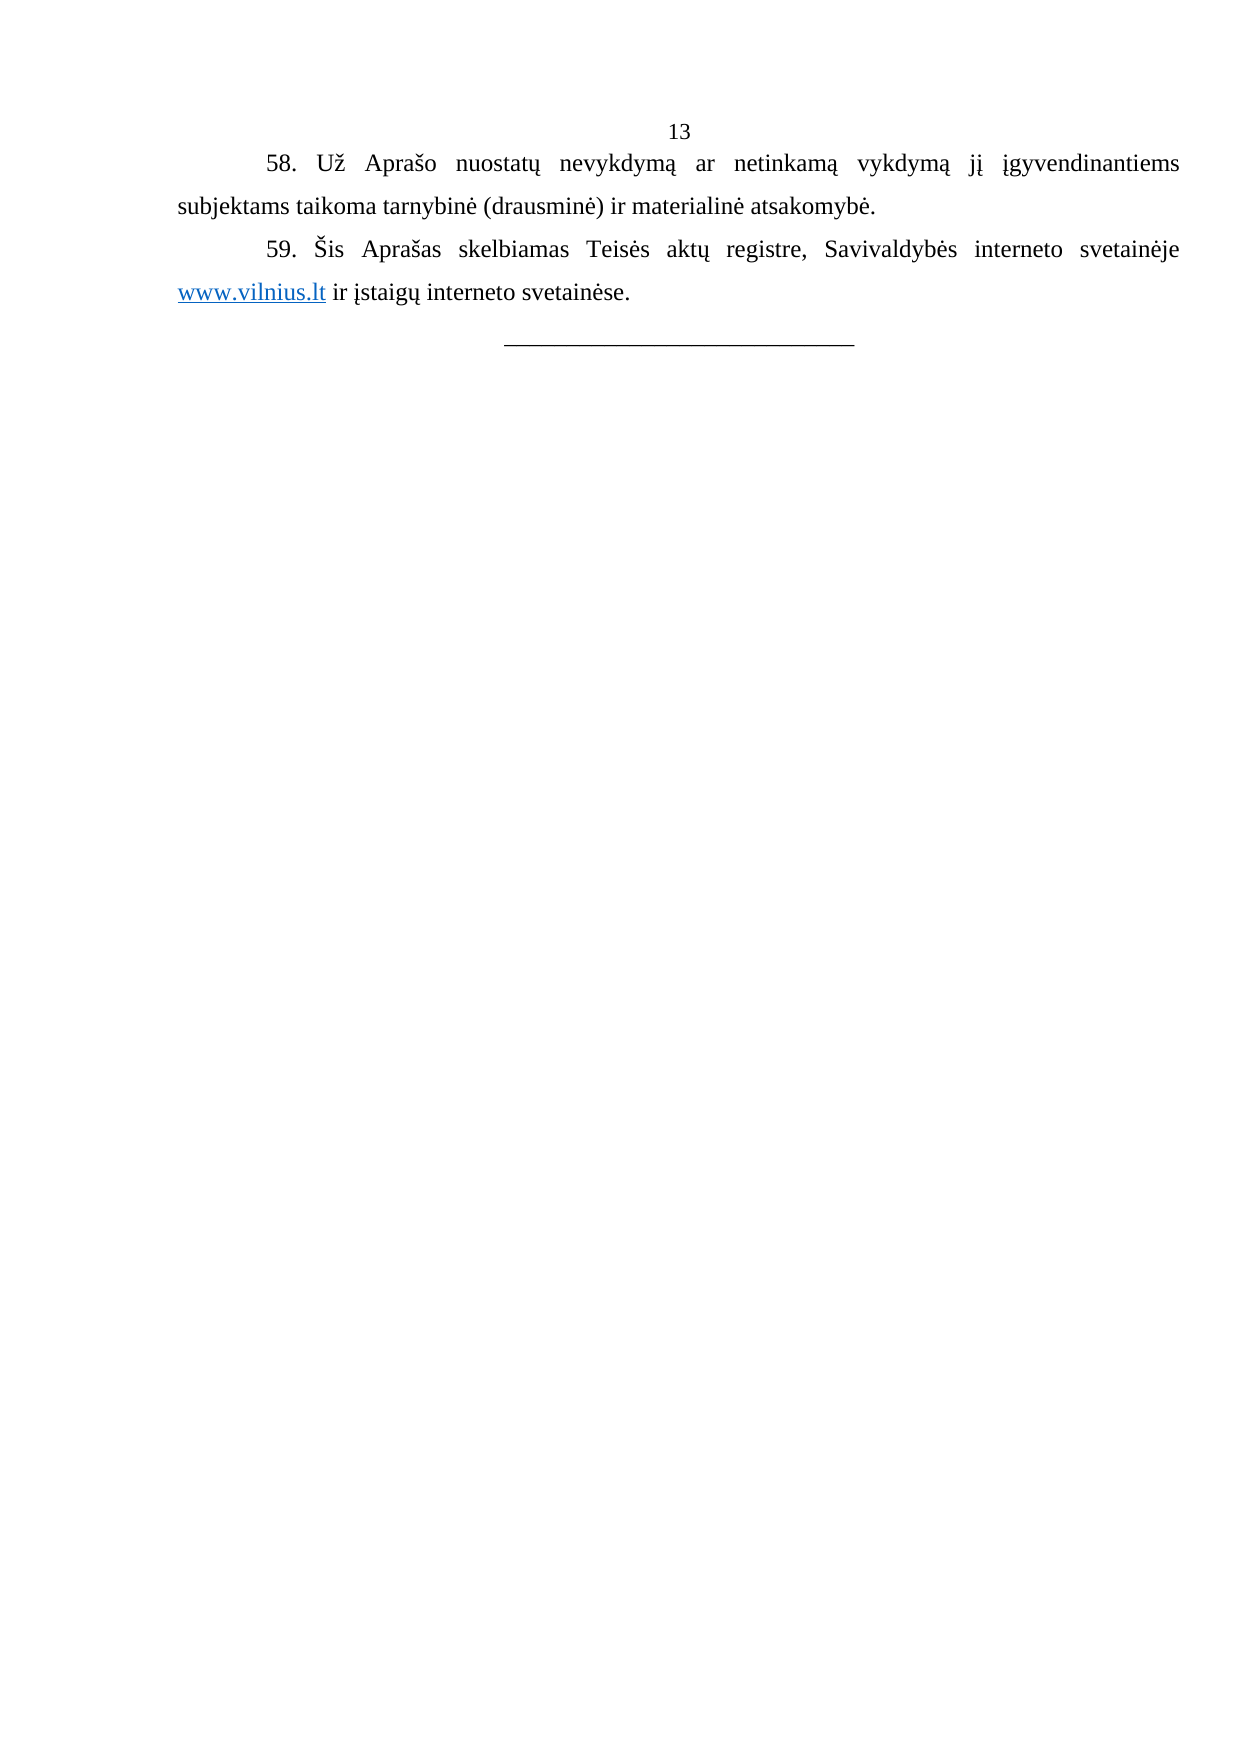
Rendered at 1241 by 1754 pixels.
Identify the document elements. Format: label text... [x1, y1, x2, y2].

text ____________________________ [177, 320, 1181, 349]
text 59. Šis Aprašas skelbiamas Teisės aktų registre, Savivaldybės interneto svetainėje www.vilnius.lt ir įstaigų interneto svetainėse. [177, 234, 1181, 306]
text 58. Už Aprašo nuostatų nevykdymą ar netinkamą vykdymą jį įgyvendinantiems subjektams taikoma tarnybinė (drausminė) ir materialinė atsakomybė. [177, 148, 1181, 219]
